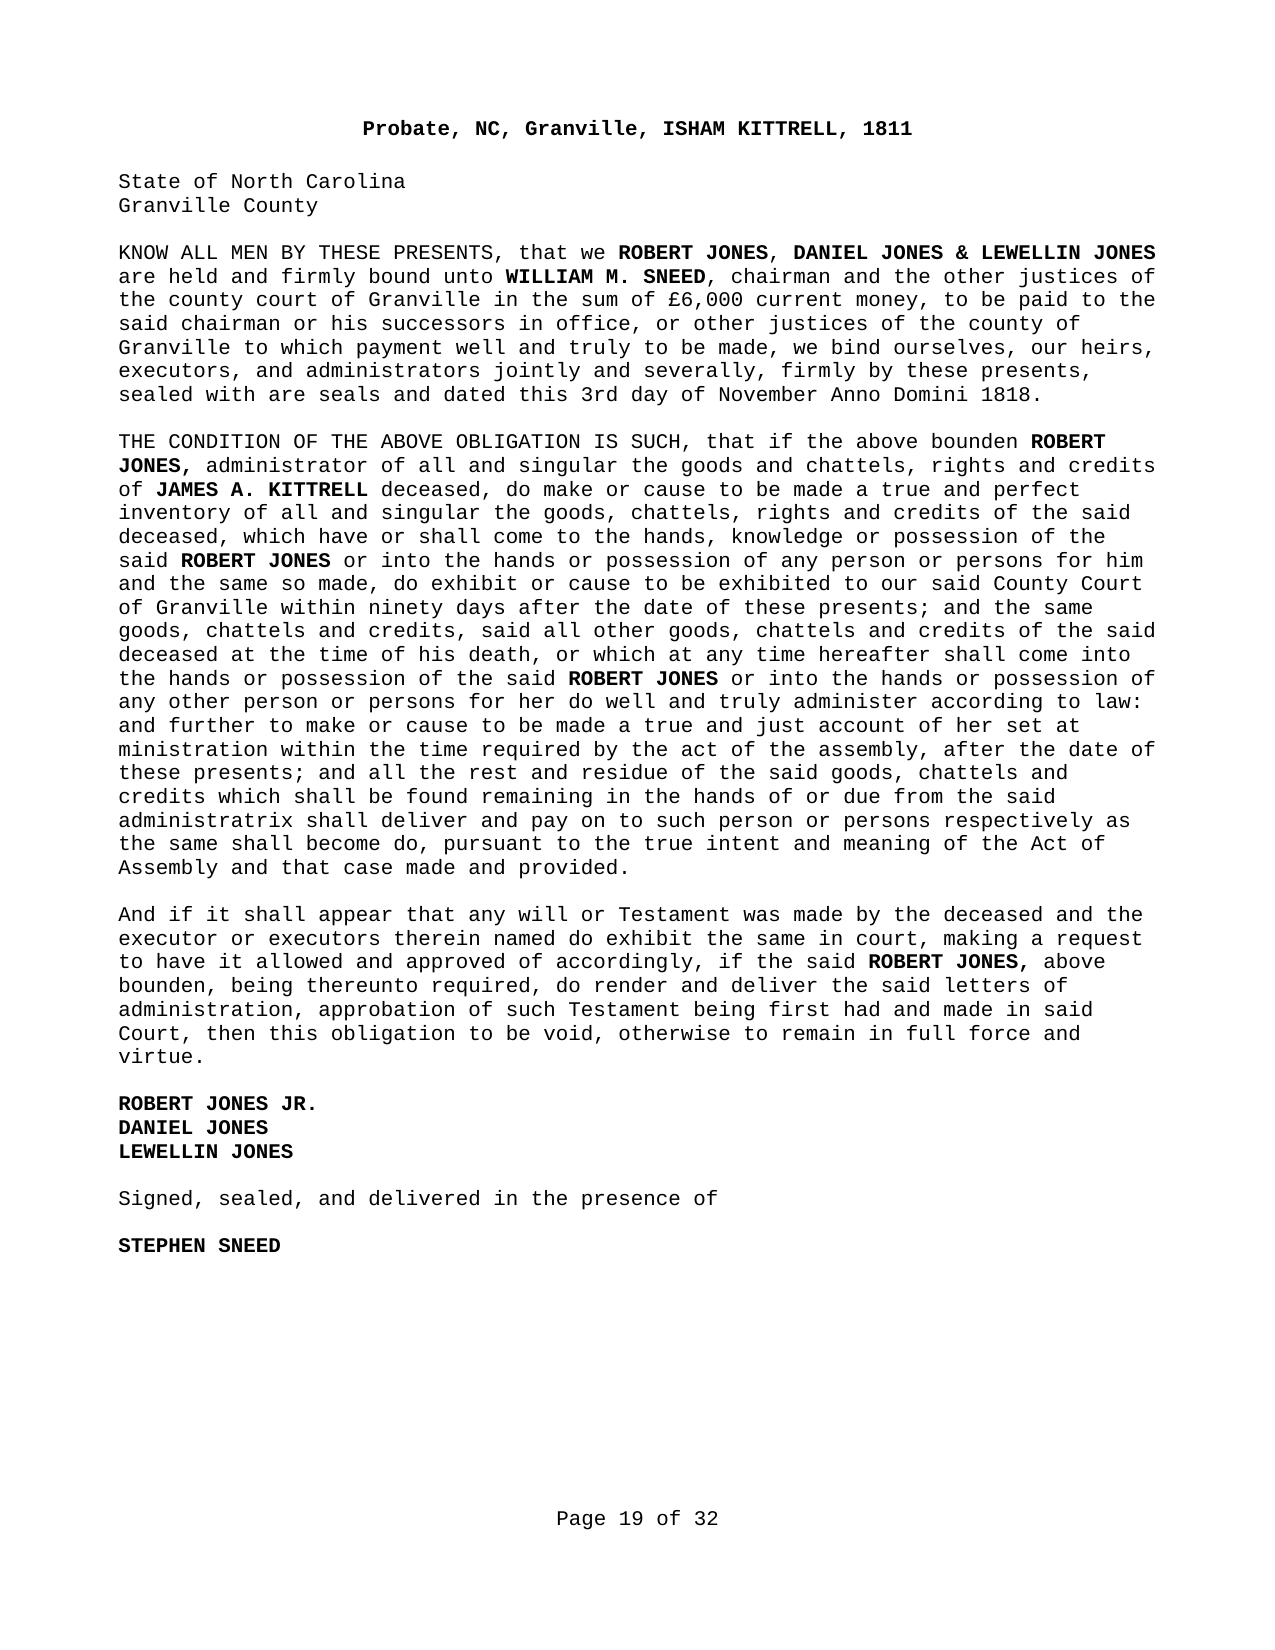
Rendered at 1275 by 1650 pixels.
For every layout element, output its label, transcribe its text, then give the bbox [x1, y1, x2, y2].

text Robert Jones JR. [118, 1093, 1157, 1117]
text Know all men by these presents, that we Robert Jones, DANIEL Jones & Lewellin Jones are held and firmly bound unto William m. sneed, chairman and the other justices of the county court of Granville in the sum of £6,000 current money, to be paid to the said chairman or his successors in office, or other justices of the county of Granville to which payment well and truly to be made, we bind ourselves, our heirs, executors, and administrators jointly and severally, firmly by these presents, sealed with are seals and dated this 3rd day of November Anno Domini 1818. [118, 242, 1157, 408]
text Lewellin Jones [118, 1141, 1157, 1164]
text Signed, sealed, and delivered in the presence of [118, 1188, 1157, 1212]
text And if it shall appear that any will or Testament was made by the deceased and the executor or executors therein named do exhibit the same in court, making a request to have it allowed and approved of accordingly, if the said Robert Jones, above bounden, being thereunto required, do render and deliver the said letters of administration, approbation of such Testament being first had and made in said Court, then this obligation to be void, otherwise to remain in full force and virtue. [118, 904, 1157, 1070]
text DANIEL Jones [118, 1117, 1157, 1141]
text State of North Carolina [118, 171, 1157, 195]
text Granville County [118, 195, 1157, 218]
text The condition of the above obligation is such, that if the above bounden Robert Jones, administrator of all and singular the goods and chattels, rights and credits of James A. Kittrell deceased, do make or cause to be made a true and perfect inventory of all and singular the goods, chattels, rights and credits of the said deceased, which have or shall come to the hands, knowledge or possession of the said Robert Jones or into the hands or possession of any person or persons for him and the same so made, do exhibit or cause to be exhibited to our said County Court of Granville within ninety days after the date of these presents; and the same goods, chattels and credits, said all other goods, chattels and credits of the said deceased at the time of his death, or which at any time hereafter shall come into the hands or possession of the said Robert Jones or into the hands or possession of any other person or persons for her do well and truly administer according to law: and further to make or cause to be made a true and just account of her set at ministration within the time required by the act of the assembly, after the date of these presents; and all the rest and residue of the said goods, chattels and credits which shall be found remaining in the hands of or due from the said administratrix shall deliver and pay on to such person or persons respectively as the same shall become do, pursuant to the true intent and meaning of the Act of Assembly and that case made and provided. [118, 431, 1157, 881]
text STEPHEN Sneed [118, 1235, 1157, 1259]
